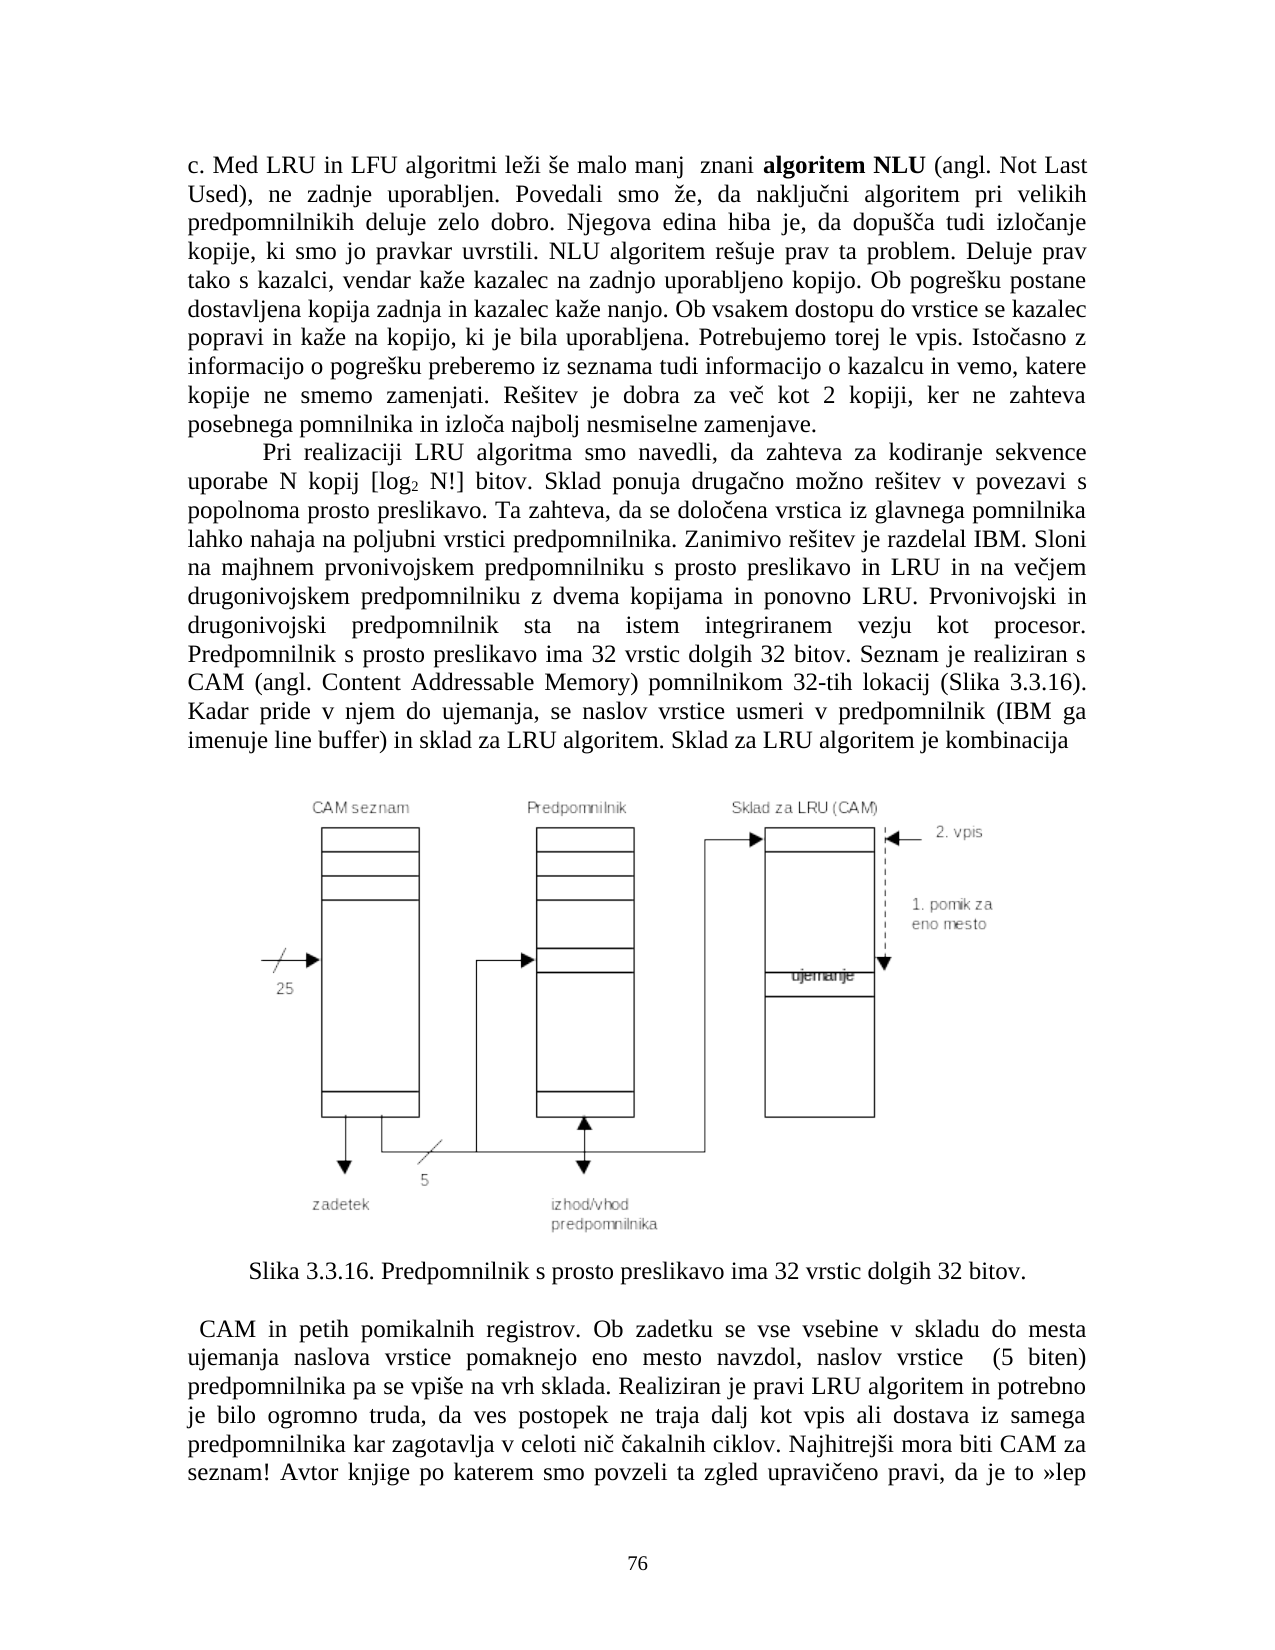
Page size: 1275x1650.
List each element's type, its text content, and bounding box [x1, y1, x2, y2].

text CAM in petih pomikalnih registrov. Ob zadetku se vse vsebine v skladu do mesta ujemanja naslova vrstice pomaknejo eno mesto navzdol, naslov vrstice (5 biten) predpomnilnika pa se vpiše na vrh sklada. Realiziran je pravi LRU algoritem in potrebno je bilo ogromno truda, da ves postopek ne traja dalj kot vpis ali dostava iz samega predpomnilnika kar zagotavlja v celoti nič čakalnih ciklov. Najhitrejši mora biti CAM za seznam! Avtor knjige po katerem smo povzeli ta zgled upravičeno pravi, da je to »lep [187, 1314, 1087, 1486]
text Slika 3.3.16. Predpomnilnik s prosto preslikavo ima 32 vrstic dolgih 32 bitov. [187, 1256, 1087, 1285]
text Pri realizaciji LRU algoritma smo navedli, da zahteva za kodiranje sekvence uporabe N kopij [log2 N!] bitov. Sklad ponuja drugačno možno rešitev v povezavi s popolnoma prosto preslikavo. Ta zahteva, da se določena vrstica iz glavnega pomnilnika lahko nahaja na poljubni vrstici predpomnilnika. Zanimivo rešitev je razdelal IBM. Sloni na majhnem prvonivojskem predpomnilniku s prosto preslikavo in LRU in na večjem drugonivojskem predpomnilniku z dvema kopijama in ponovno LRU. Prvonivojski in drugonivojski predpomnilnik sta na istem integriranem vezju kot procesor. Predpomnilnik s prosto preslikavo ima 32 vrstic dolgih 32 bitov. Seznam je realiziran s CAM (angl. Content Addressable Memory) pomnilnikom 32-tih lokacij (Slika 3.3.16). Kadar pride v njem do ujemanja, se naslov vrstice usmeri v predpomnilnik (IBM ga imenuje line buffer) in sklad za LRU algoritem. Sklad za LRU algoritem je kombinacija [187, 437, 1087, 754]
text c. Med LRU in LFU algoritmi leži še malo manj znani algoritem NLU (angl. Not Last Used), ne zadnje uporabljen. Povedali smo že, da naključni algoritem pri velikih predpomnilnikih deluje zelo dobro. Njegova edina hiba je, da dopušča tudi izločanje kopije, ki smo jo pravkar uvrstili. NLU algoritem rešuje prav ta problem. Deluje prav tako s kazalci, vendar kaže kazalec na zadnjo uporabljeno kopijo. Ob pogrešku postane dostavljena kopija zadnja in kazalec kaže nanjo. Ob vsakem dostopu do vrstice se kazalec popravi in kaže na kopijo, ki je bila uporabljena. Potrebujemo torej le vpis. Istočasno z informacijo o pogrešku preberemo iz seznama tudi informacijo o kazalcu in vemo, katere kopije ne smemo zamenjati. Rešitev je dobra za več kot 2 kopiji, ker ne zahteva posebnega pomnilnika in izloča najbolj nesmiselne zamenjave. [187, 150, 1087, 437]
